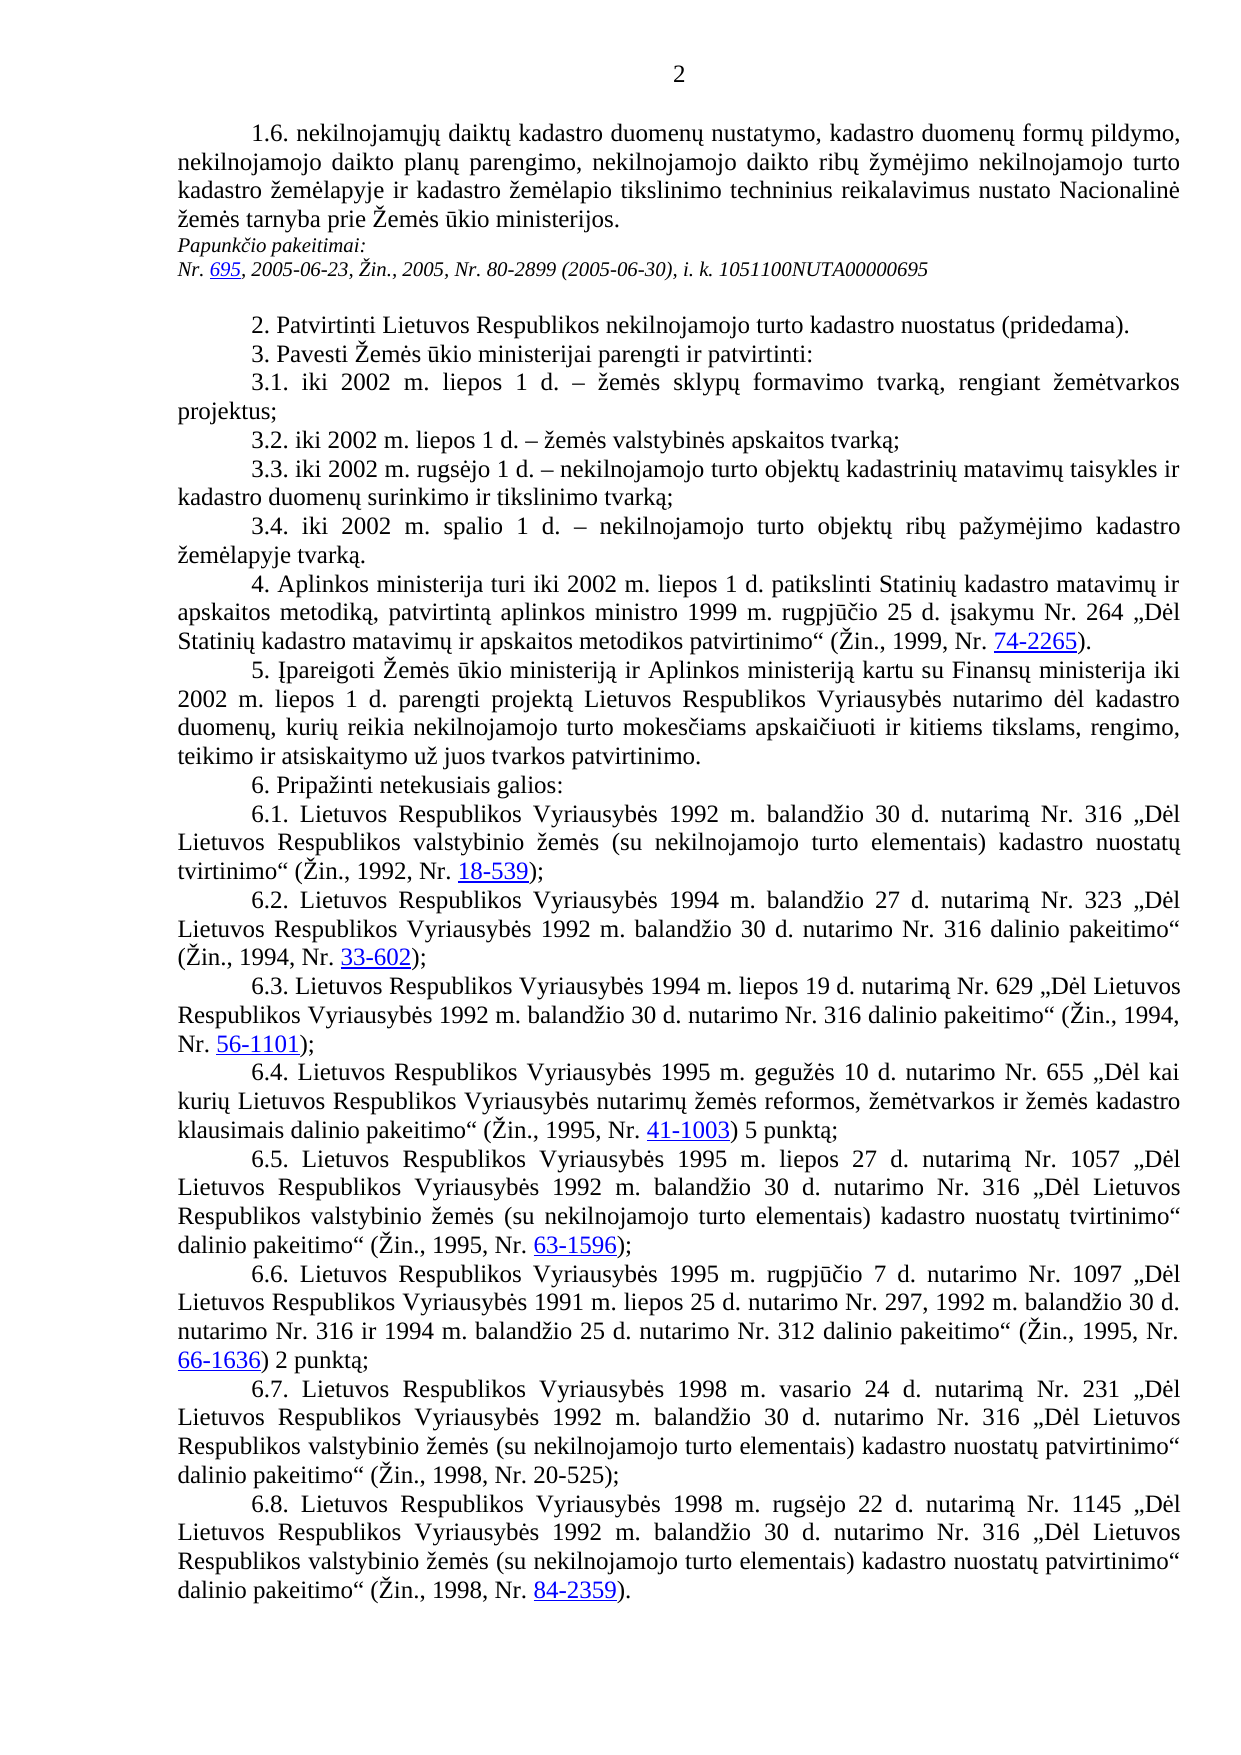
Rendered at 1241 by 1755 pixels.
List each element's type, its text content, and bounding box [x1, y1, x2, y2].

text 6.2. Lietuvos Respublikos Vyriausybės 1994 m. balandžio 27 d. nutarimą Nr. 323 „Dėl Lietuvos Respublikos Vyriausybės 1992 m. balandžio 30 d. nutarimo Nr. 316 dalinio pakeitimo“ (Žin., 1994, Nr. 33-602); [177, 885, 1181, 971]
text 6.5. Lietuvos Respublikos Vyriausybės 1995 m. liepos 27 d. nutarimą Nr. 1057 „Dėl Lietuvos Respublikos Vyriausybės 1992 m. balandžio 30 d. nutarimo Nr. 316 „Dėl Lietuvos Respublikos valstybinio žemės (su nekilnojamojo turto elementais) kadastro nuostatų tvirtinimo“ dalinio pakeitimo“ (Žin., 1995, Nr. 63-1596); [177, 1144, 1181, 1259]
text 1.6. nekilnojamųjų daiktų kadastro duomenų nustatymo, kadastro duomenų formų pildymo, nekilnojamojo daikto planų parengimo, nekilnojamojo daikto ribų žymėjimo nekilnojamojo turto kadastro žemėlapyje ir kadastro žemėlapio tikslinimo techninius reikalavimus nustato Nacionalinė žemės tarnyba prie Žemės ūkio ministerijos. [177, 118, 1181, 233]
text 6.6. Lietuvos Respublikos Vyriausybės 1995 m. rugpjūčio 7 d. nutarimo Nr. 1097 „Dėl Lietuvos Respublikos Vyriausybės 1991 m. liepos 25 d. nutarimo Nr. 297, 1992 m. balandžio 30 d. nutarimo Nr. 316 ir 1994 m. balandžio 25 d. nutarimo Nr. 312 dalinio pakeitimo“ (Žin., 1995, Nr. 66-1636) 2 punktą; [177, 1259, 1181, 1374]
text 4. Aplinkos ministerija turi iki 2002 m. liepos 1 d. patikslinti Statinių kadastro matavimų ir apskaitos metodiką, patvirtintą aplinkos ministro 1999 m. rugpjūčio 25 d. įsakymu Nr. 264 „Dėl Statinių kadastro matavimų ir apskaitos metodikos patvirtinimo“ (Žin., 1999, Nr. 74-2265). [177, 569, 1181, 655]
text 3.1. iki 2002 m. liepos 1 d. – žemės sklypų formavimo tvarką, rengiant žemėtvarkos projektus; [177, 367, 1181, 425]
text 6.1. Lietuvos Respublikos Vyriausybės 1992 m. balandžio 30 d. nutarimą Nr. 316 „Dėl Lietuvos Respublikos valstybinio žemės (su nekilnojamojo turto elementais) kadastro nuostatų tvirtinimo“ (Žin., 1992, Nr. 18-539); [177, 799, 1181, 885]
text Nr. 695, 2005-06-23, Žin., 2005, Nr. 80-2899 (2005-06-30), i. k. 1051100NUTA00000695 [177, 257, 1181, 281]
text 3.2. iki 2002 m. liepos 1 d. – žemės valstybinės apskaitos tvarką; [177, 425, 1181, 454]
text 2. Patvirtinti Lietuvos Respublikos nekilnojamojo turto kadastro nuostatus (pridedama). [177, 310, 1181, 339]
text 6.7. Lietuvos Respublikos Vyriausybės 1998 m. vasario 24 d. nutarimą Nr. 231 „Dėl Lietuvos Respublikos Vyriausybės 1992 m. balandžio 30 d. nutarimo Nr. 316 „Dėl Lietuvos Respublikos valstybinio žemės (su nekilnojamojo turto elementais) kadastro nuostatų patvirtinimo“ dalinio pakeitimo“ (Žin., 1998, Nr. 20-525); [177, 1374, 1181, 1489]
text 3. Pavesti Žemės ūkio ministerijai parengti ir patvirtinti: [177, 339, 1181, 367]
text 6.4. Lietuvos Respublikos Vyriausybės 1995 m. gegužės 10 d. nutarimo Nr. 655 „Dėl kai kurių Lietuvos Respublikos Vyriausybės nutarimų žemės reformos, žemėtvarkos ir žemės kadastro klausimais dalinio pakeitimo“ (Žin., 1995, Nr. 41-1003) 5 punktą; [177, 1057, 1181, 1144]
text 6.8. Lietuvos Respublikos Vyriausybės 1998 m. rugsėjo 22 d. nutarimą Nr. 1145 „Dėl Lietuvos Respublikos Vyriausybės 1992 m. balandžio 30 d. nutarimo Nr. 316 „Dėl Lietuvos Respublikos valstybinio žemės (su nekilnojamojo turto elementais) kadastro nuostatų patvirtinimo“ dalinio pakeitimo“ (Žin., 1998, Nr. 84-2359). [177, 1489, 1181, 1604]
text Papunkčio pakeitimai: [177, 233, 1181, 257]
text 6. Pripažinti netekusiais galios: [177, 770, 1181, 799]
text 3.4. iki 2002 m. spalio 1 d. – nekilnojamojo turto objektų ribų pažymėjimo kadastro žemėlapyje tvarką. [177, 511, 1181, 569]
text 6.3. Lietuvos Respublikos Vyriausybės 1994 m. liepos 19 d. nutarimą Nr. 629 „Dėl Lietuvos Respublikos Vyriausybės 1992 m. balandžio 30 d. nutarimo Nr. 316 dalinio pakeitimo“ (Žin., 1994, Nr. 56-1101); [177, 971, 1181, 1057]
text 5. Įpareigoti Žemės ūkio ministeriją ir Aplinkos ministeriją kartu su Finansų ministerija iki 2002 m. liepos 1 d. parengti projektą Lietuvos Respublikos Vyriausybės nutarimo dėl kadastro duomenų, kurių reikia nekilnojamojo turto mokesčiams apskaičiuoti ir kitiems tikslams, rengimo, teikimo ir atsiskaitymo už juos tvarkos patvirtinimo. [177, 655, 1181, 770]
text 3.3. iki 2002 m. rugsėjo 1 d. – nekilnojamojo turto objektų kadastrinių matavimų taisykles ir kadastro duomenų surinkimo ir tikslinimo tvarką; [177, 454, 1181, 511]
